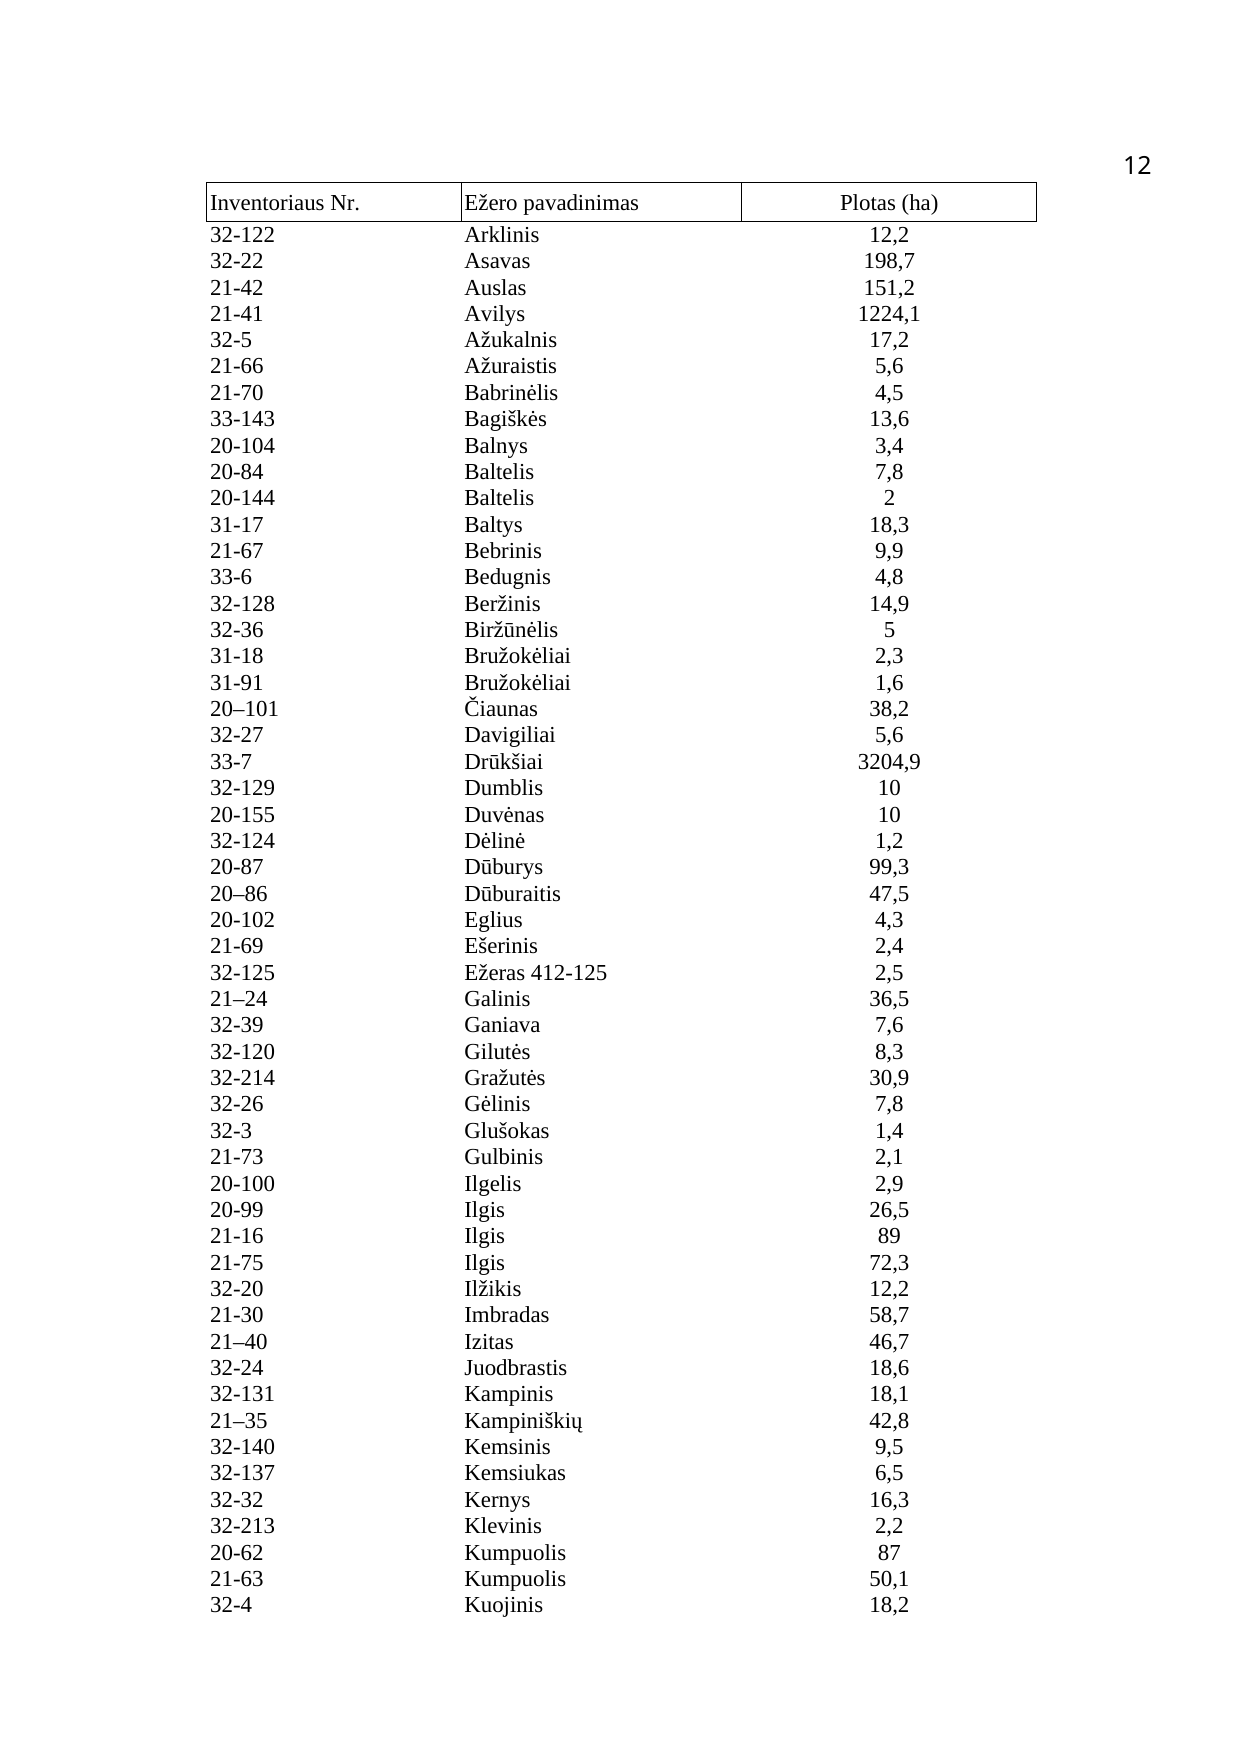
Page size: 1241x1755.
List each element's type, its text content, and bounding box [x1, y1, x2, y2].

table_cell 21-66 [207, 353, 461, 379]
table_cell 32-27 [207, 722, 461, 748]
table_cell Ažuraistis [461, 353, 741, 379]
table_cell Kampinis [461, 1380, 741, 1407]
table_cell 151,2 [741, 274, 1037, 300]
table_cell Bružokėliai [461, 643, 741, 669]
table_cell 87 [741, 1539, 1037, 1565]
table_cell 89 [741, 1222, 1037, 1249]
table_cell 32-137 [207, 1460, 461, 1486]
table_cell 20-155 [207, 801, 461, 827]
table_cell 21-69 [207, 933, 461, 959]
table_cell 32-36 [207, 616, 461, 642]
table_cell 30,9 [741, 1064, 1037, 1091]
table_cell Kuojinis [461, 1591, 741, 1618]
table_cell Kemsiukas [461, 1460, 741, 1486]
table_cell 20-104 [207, 432, 461, 458]
table_cell 13,6 [741, 405, 1037, 432]
table_cell Juodbrastis [461, 1354, 741, 1380]
table_cell Dumblis [461, 774, 741, 801]
table_cell 20-144 [207, 484, 461, 511]
table_cell 6,5 [741, 1460, 1037, 1486]
table_cell Bedugnis [461, 564, 741, 590]
table_cell 21-30 [207, 1301, 461, 1328]
table_cell 21-73 [207, 1143, 461, 1169]
table_cell Auslas [461, 274, 741, 300]
table_cell Baltelis [461, 458, 741, 484]
table_cell 8,3 [741, 1038, 1037, 1064]
table_cell 21-70 [207, 379, 461, 405]
table_cell 32-5 [207, 326, 461, 353]
table_cell Kumpuolis [461, 1539, 741, 1565]
table_cell 5,6 [741, 722, 1037, 748]
table_cell 21-75 [207, 1249, 461, 1275]
table_cell 2,2 [741, 1512, 1037, 1538]
table_cell 72,3 [741, 1249, 1037, 1275]
table_cell Ilgis [461, 1196, 741, 1222]
table_cell 7,8 [741, 1091, 1037, 1117]
table_cell 21-41 [207, 300, 461, 326]
table_cell 1,6 [741, 669, 1037, 695]
table_cell 26,5 [741, 1196, 1037, 1222]
table_cell 21-67 [207, 537, 461, 563]
table_cell 20-84 [207, 458, 461, 484]
table_cell 14,9 [741, 590, 1037, 616]
table_cell 20–101 [207, 695, 461, 722]
table_cell 12,2 [741, 1275, 1037, 1301]
table_cell 3,4 [741, 432, 1037, 458]
table_cell 21-42 [207, 274, 461, 300]
table_cell Asavas [461, 247, 741, 273]
table_cell 31-91 [207, 669, 461, 695]
table_cell 20-87 [207, 853, 461, 880]
table_cell Duvėnas [461, 801, 741, 827]
table_cell Baltelis [461, 484, 741, 511]
table_cell 21-63 [207, 1565, 461, 1591]
table_cell Gilutės [461, 1038, 741, 1064]
table_cell 58,7 [741, 1301, 1037, 1328]
table_cell 20-62 [207, 1539, 461, 1565]
table_cell Kumpuolis [461, 1565, 741, 1591]
table_cell 32-213 [207, 1512, 461, 1538]
table_cell 9,9 [741, 537, 1037, 563]
table_cell Imbradas [461, 1301, 741, 1328]
table_cell 99,3 [741, 853, 1037, 880]
table_cell Galinis [461, 985, 741, 1011]
table_cell 21–35 [207, 1407, 461, 1433]
table_cell Babrinėlis [461, 379, 741, 405]
table_cell 42,8 [741, 1407, 1037, 1433]
table_cell 18,2 [741, 1591, 1037, 1618]
table_cell 32-3 [207, 1117, 461, 1143]
table_cell 18,6 [741, 1354, 1037, 1380]
table_cell 36,5 [741, 985, 1037, 1011]
table_cell 18,1 [741, 1380, 1037, 1407]
table_cell 32-124 [207, 827, 461, 853]
table_cell 32-24 [207, 1354, 461, 1380]
table_cell 31-17 [207, 511, 461, 537]
table_cell Bružokėliai [461, 669, 741, 695]
table_cell Avilys [461, 300, 741, 326]
table_header Plotas (ha) [742, 183, 1036, 221]
table_cell Izitas [461, 1328, 741, 1354]
table_cell 18,3 [741, 511, 1037, 537]
table_cell 33-143 [207, 405, 461, 432]
table_cell Ilgelis [461, 1170, 741, 1196]
table_cell 12,2 [741, 222, 1037, 247]
table_cell 5,6 [741, 353, 1037, 379]
table_cell 20-102 [207, 906, 461, 932]
table_cell Biržūnėlis [461, 616, 741, 642]
table_cell 2,3 [741, 643, 1037, 669]
table_cell 1,2 [741, 827, 1037, 853]
table_cell 32-131 [207, 1380, 461, 1407]
table_cell Gražutės [461, 1064, 741, 1091]
table_cell Dūburys [461, 853, 741, 880]
table_cell Eglius [461, 906, 741, 932]
table_cell Kernys [461, 1486, 741, 1512]
table_cell Ažukalnis [461, 326, 741, 353]
table_cell 32-20 [207, 1275, 461, 1301]
table_cell Ilgis [461, 1249, 741, 1275]
table_cell Arklinis [461, 222, 741, 247]
table_cell 2,4 [741, 933, 1037, 959]
table_cell Baltys [461, 511, 741, 537]
table_cell Klevinis [461, 1512, 741, 1538]
table_cell 1,4 [741, 1117, 1037, 1143]
table_cell 32-214 [207, 1064, 461, 1091]
table_cell Ešerinis [461, 933, 741, 959]
table_cell Balnys [461, 432, 741, 458]
table_cell 16,3 [741, 1486, 1037, 1512]
table_cell 32-125 [207, 959, 461, 985]
table_cell 20–86 [207, 880, 461, 906]
table_cell 7,8 [741, 458, 1037, 484]
table_cell 32-4 [207, 1591, 461, 1618]
table_cell Bagiškės [461, 405, 741, 432]
table_cell Bebrinis [461, 537, 741, 563]
table_cell 50,1 [741, 1565, 1037, 1591]
table_cell 7,6 [741, 1011, 1037, 1038]
table_cell Davigiliai [461, 722, 741, 748]
table_cell 21–40 [207, 1328, 461, 1354]
table_cell 32-129 [207, 774, 461, 801]
table_cell Dūburaitis [461, 880, 741, 906]
table_cell Dėlinė [461, 827, 741, 853]
table_cell 4,8 [741, 564, 1037, 590]
table_cell 47,5 [741, 880, 1037, 906]
table_header Inventoriaus Nr. [207, 183, 461, 221]
table_cell 32-128 [207, 590, 461, 616]
table_cell 3204,9 [741, 748, 1037, 774]
table_header Ežero pavadinimas [462, 183, 741, 221]
table_cell 32-120 [207, 1038, 461, 1064]
table_cell Gulbinis [461, 1143, 741, 1169]
table_cell 10 [741, 774, 1037, 801]
table_cell 17,2 [741, 326, 1037, 353]
table_cell Čiaunas [461, 695, 741, 722]
table_cell Drūkšiai [461, 748, 741, 774]
table_cell 9,5 [741, 1433, 1037, 1459]
table_cell 1224,1 [741, 300, 1037, 326]
table_cell 20-99 [207, 1196, 461, 1222]
table_cell 32-32 [207, 1486, 461, 1512]
table_cell 33-7 [207, 748, 461, 774]
table_cell Ilžikis [461, 1275, 741, 1301]
table_cell 5 [741, 616, 1037, 642]
table_cell 4,3 [741, 906, 1037, 932]
table_cell 32-39 [207, 1011, 461, 1038]
table_cell 32-26 [207, 1091, 461, 1117]
table_cell 21–24 [207, 985, 461, 1011]
table_cell 31-18 [207, 643, 461, 669]
table_cell Ganiava [461, 1011, 741, 1038]
table_cell 21-16 [207, 1222, 461, 1249]
table_cell 2,5 [741, 959, 1037, 985]
table_cell 33-6 [207, 564, 461, 590]
table_cell Kemsinis [461, 1433, 741, 1459]
table_cell 46,7 [741, 1328, 1037, 1354]
table_cell 2 [741, 484, 1037, 511]
table_cell Ežeras 412-125 [461, 959, 741, 985]
table_cell 32-140 [207, 1433, 461, 1459]
table_cell Gėlinis [461, 1091, 741, 1117]
table_cell 4,5 [741, 379, 1037, 405]
table_cell Ilgis [461, 1222, 741, 1249]
table_cell 10 [741, 801, 1037, 827]
table_cell 2,9 [741, 1170, 1037, 1196]
table_cell 20-100 [207, 1170, 461, 1196]
table_cell 2,1 [741, 1143, 1037, 1169]
table_cell Beržinis [461, 590, 741, 616]
table_cell 32-22 [207, 247, 461, 273]
table_cell Kampiniškių [461, 1407, 741, 1433]
table_cell Glušokas [461, 1117, 741, 1143]
table_cell 38,2 [741, 695, 1037, 722]
table_cell 32-122 [207, 222, 461, 247]
table_cell 198,7 [741, 247, 1037, 273]
